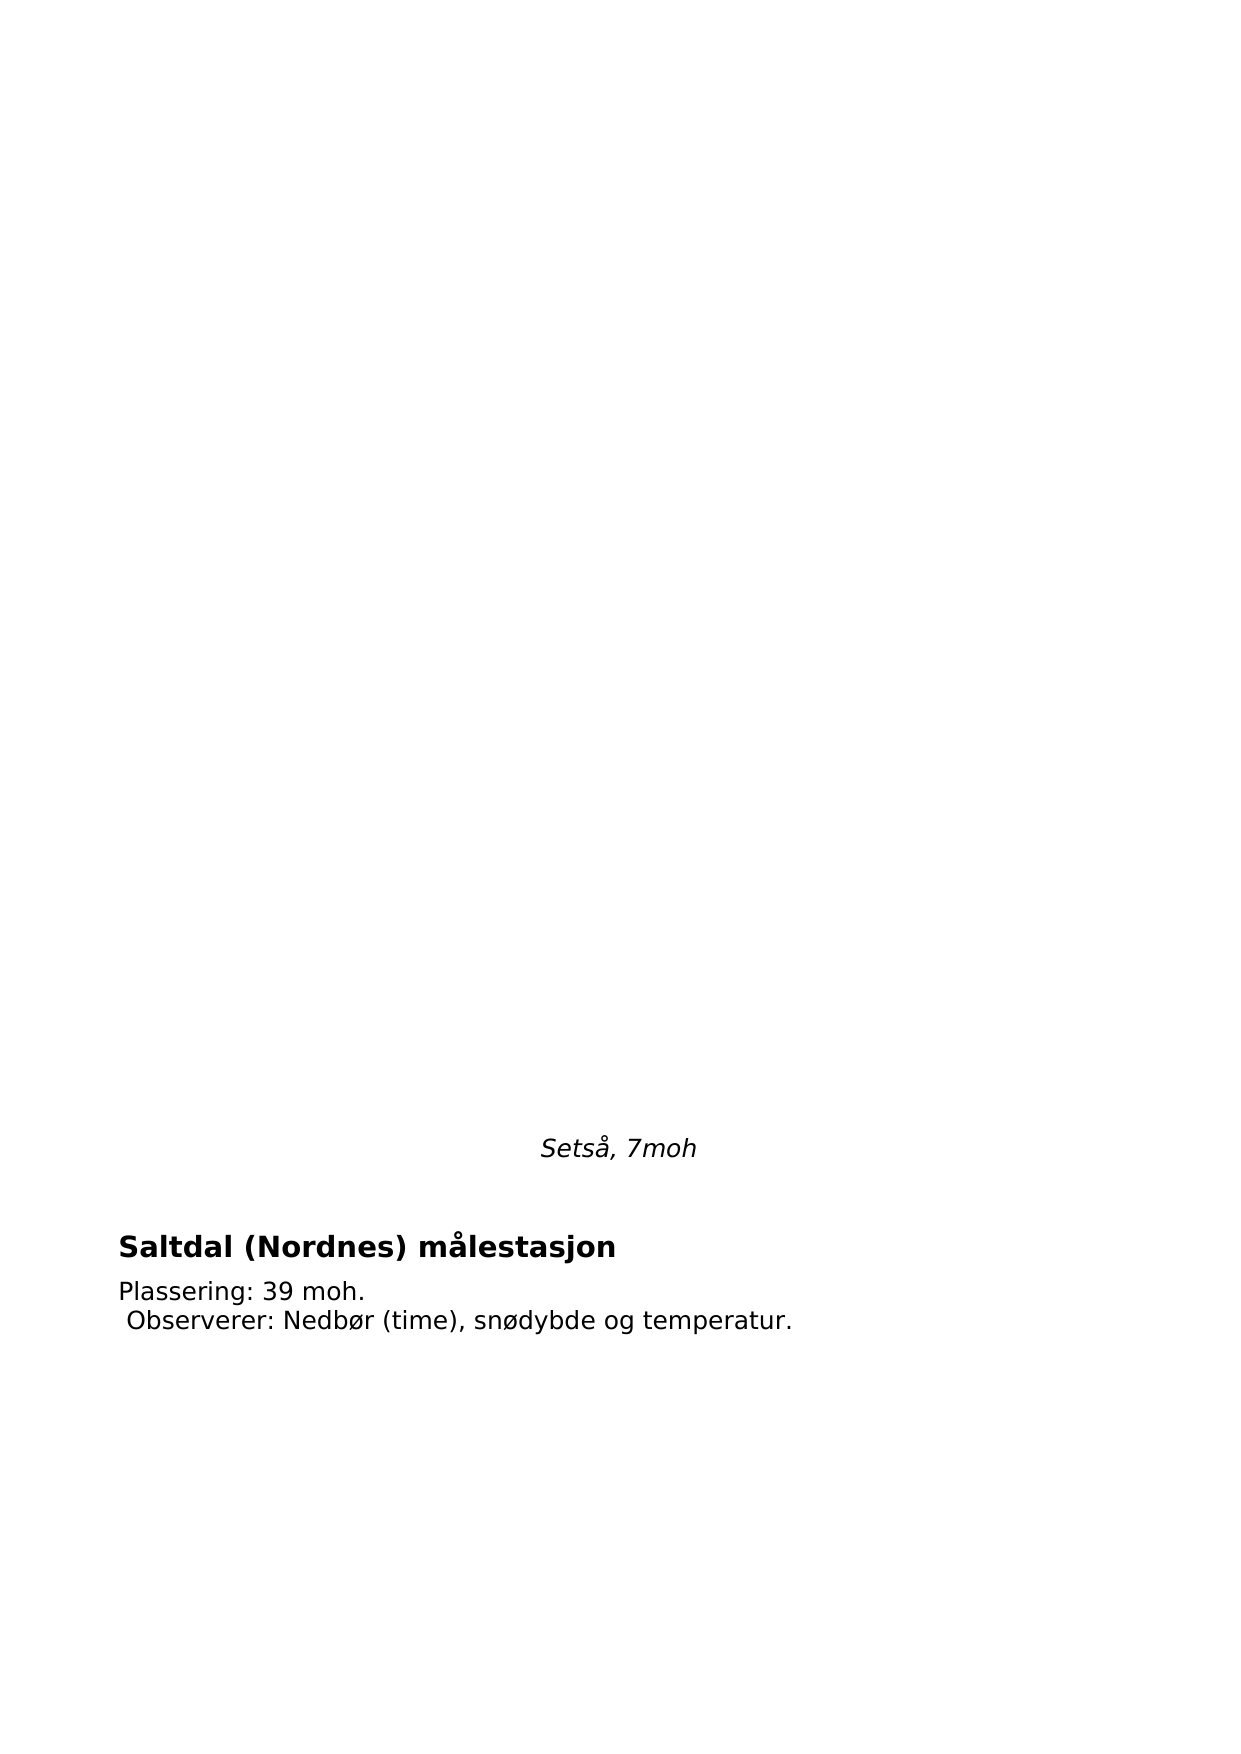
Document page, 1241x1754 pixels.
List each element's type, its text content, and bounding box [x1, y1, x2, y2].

text Plassering: 39 moh. Observerer: Nedbør (time), snødybde og temperatur. [118, 1277, 1122, 1335]
text Setså, 7moh [118, 131, 1122, 1164]
subtitle Saltdal (Nordnes) målestasjon [118, 1230, 1122, 1264]
